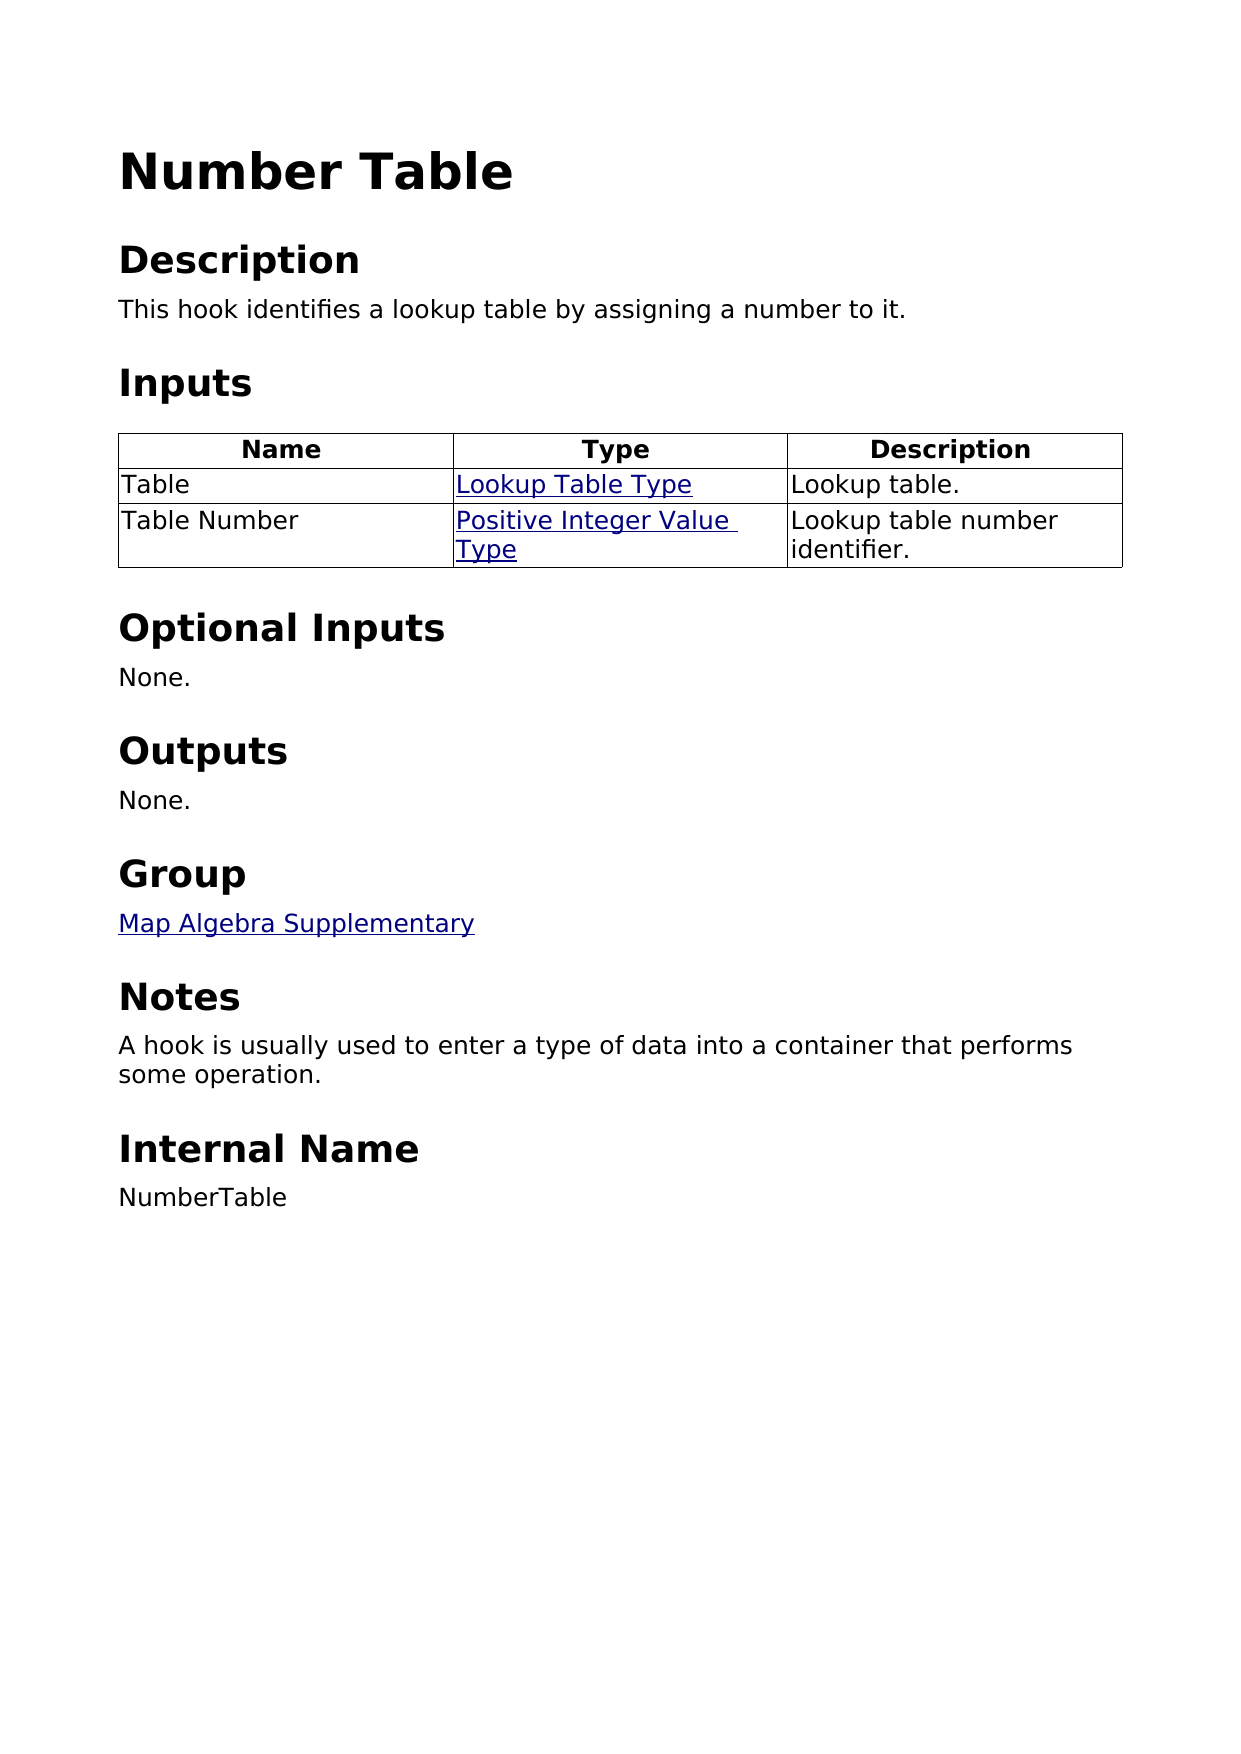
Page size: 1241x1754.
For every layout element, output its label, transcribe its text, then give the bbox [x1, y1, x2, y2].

subtitle Group [118, 853, 1122, 896]
subtitle Description [118, 239, 1122, 282]
text None. [118, 786, 1122, 815]
subtitle Notes [118, 975, 1122, 1019]
table_header Description [788, 434, 1122, 468]
table_cell Lookup table. [788, 469, 1122, 503]
text Map Algebra Supplementary [118, 909, 1122, 938]
text This hook identifies a lookup table by assigning a number to it. [118, 295, 1122, 324]
table_header Name [119, 434, 453, 468]
text NumberTable [118, 1183, 1122, 1213]
table_header Type [454, 434, 787, 468]
subtitle Number Table [118, 143, 1122, 201]
text A hook is usually used to enter a type of data into a container that performs some operation. [118, 1032, 1122, 1090]
subtitle Internal Name [118, 1127, 1122, 1171]
table_cell Table [119, 469, 453, 503]
subtitle Optional Inputs [118, 607, 1122, 651]
text None. [118, 663, 1122, 692]
table_cell Positive Integer Value Type [454, 504, 787, 567]
table_cell Table Number [119, 504, 453, 567]
table_cell Lookup table number identifier. [788, 504, 1122, 567]
table_cell Lookup Table Type [454, 469, 787, 503]
subtitle Inputs [118, 362, 1122, 405]
subtitle Outputs [118, 730, 1122, 773]
